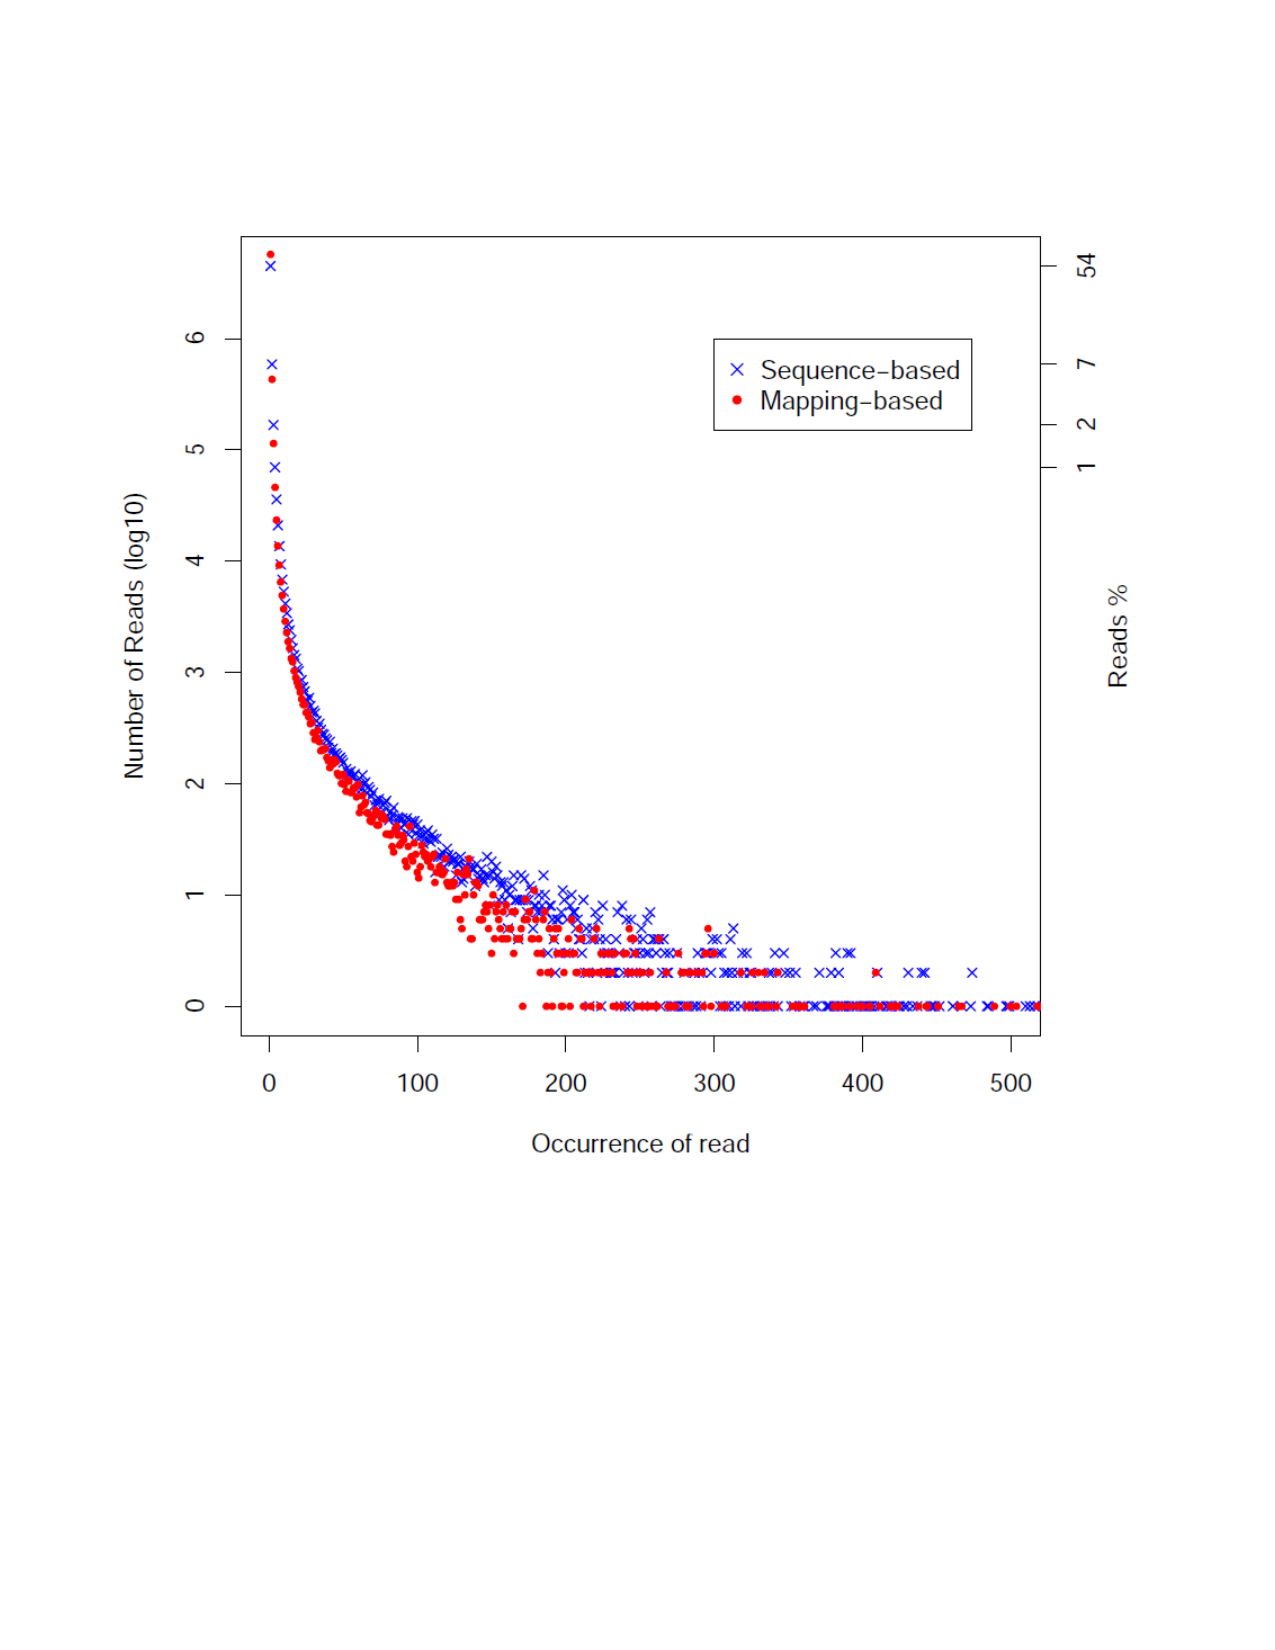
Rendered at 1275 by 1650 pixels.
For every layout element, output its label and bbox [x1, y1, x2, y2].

picture [118, 118, 1157, 1175]
